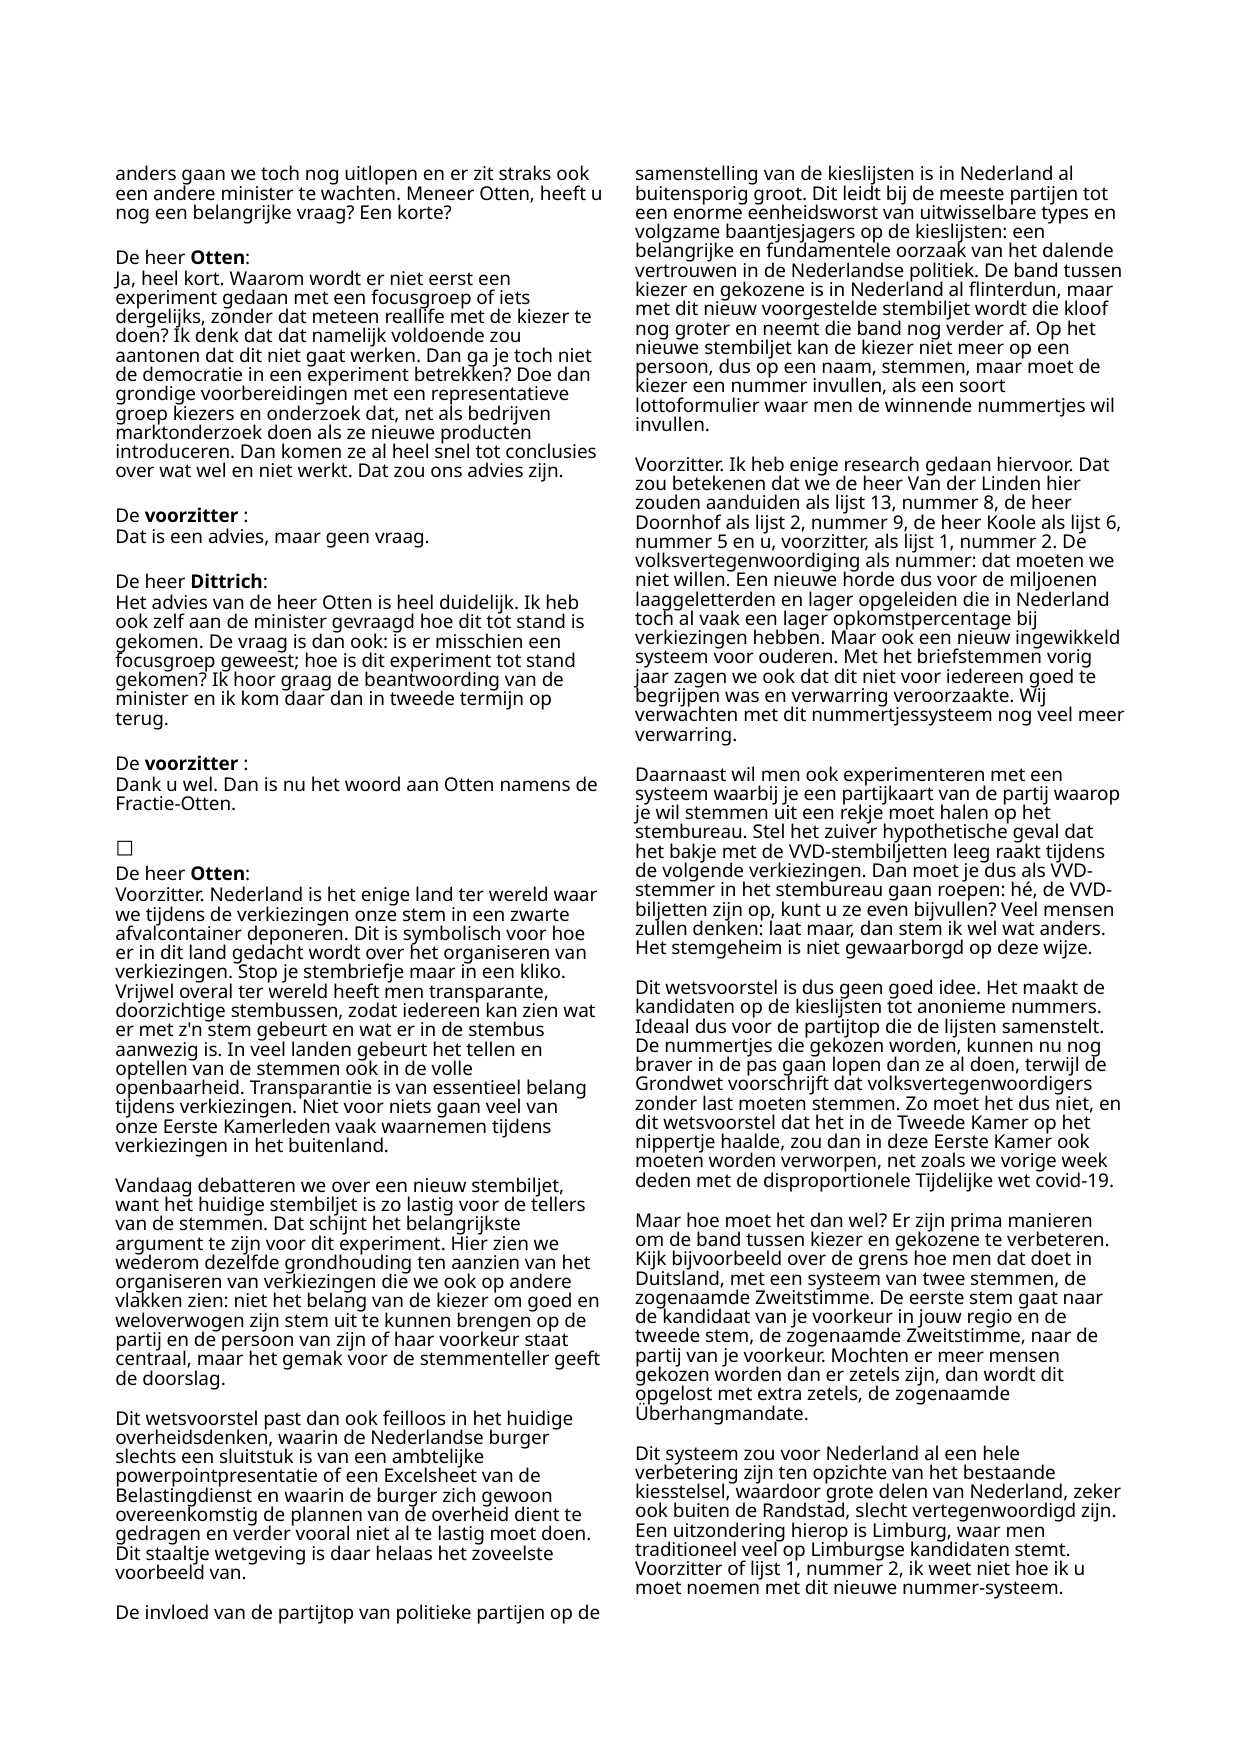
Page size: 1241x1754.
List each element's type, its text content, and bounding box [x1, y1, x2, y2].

text anders gaan we toch nog uitlopen en er zit straks ook een andere minister te wachten. Meneer Otten, heeft u nog een belangrijke vraag? Een korte? [115, 165, 605, 223]
text Daarnaast wil men ook experimenteren met een systeem waarbij je een partijkaart van de partij waarop je wil stemmen uit een rekje moet halen op het stembureau. Stel het zuiver hypothetische geval dat het bakje met de VVD-stembiljetten leeg raakt tijdens de volgende verkiezingen. Dan moet je dus als VVD-stemmer in het stembureau gaan roepen: hé, de VVD-biljetten zijn op, kunt u ze even bijvullen? Veel mensen zullen denken: laat maar, dan stem ik wel wat anders. Het stemgeheim is niet gewaarborgd op deze wijze. [635, 766, 1125, 958]
text Maar hoe moet het dan wel? Er zijn prima manieren om de band tussen kiezer en gekozene te verbeteren. Kijk bijvoorbeeld over de grens hoe men dat doet in Duitsland, met een systeem van twee stemmen, de zogenaamde Zweitstimme. De eerste stem gaat naar de kandidaat van je voorkeur in jouw regio en de tweede stem, de zogenaamde Zweitstimme, naar de partij van je voorkeur. Mochten er meer mensen gekozen worden dan er zetels zijn, dan wordt dit opgelost met extra zetels, de zogenaamde Überhangmandate. [635, 1212, 1125, 1424]
text Vandaag debatteren we over een nieuw stembiljet, want het huidige stembiljet is zo lastig voor de tellers van de stemmen. Dat schijnt het belangrijkste argument te zijn voor dit experiment. Hier zien we wederom dezelfde grondhouding ten aanzien van het organiseren van verkiezingen die we ook op andere vlakken zien: niet het belang van de kiezer om goed en weloverwogen zijn stem uit te kunnen brengen op de partij en de persoon van zijn of haar voorkeur staat centraal, maar het gemak voor de stemmenteller geeft de doorslag. [115, 1177, 605, 1389]
text Voorzitter of lijst 1, nummer 2, ik weet niet hoe ik u moet noemen met dit nieuwe nummer-systeem. [635, 1560, 1125, 1599]
text ⬜ [115, 835, 605, 861]
text Dit wetsvoorstel is dus geen goed idee. Het maakt de kandidaten op de kieslijsten tot anonieme nummers. Ideaal dus voor de partijtop die de lijsten samenstelt. De nummertjes die gekozen worden, kunnen nu nog braver in de pas gaan lopen dan ze al doen, terwijl de Grondwet voorschrijft dat volksvertegenwoordigers zonder last moeten stemmen. Zo moet het dus niet, en dit wetsvoorstel dat het in de Tweede Kamer op het nippertje haalde, zou dan in deze Eerste Kamer ook moeten worden verworpen, net zoals we vorige week deden met de disproportionele Tijdelijke wet covid-19. [635, 979, 1125, 1191]
text Voorzitter. Nederland is het enige land ter wereld waar we tijdens de verkiezingen onze stem in een zwarte afvalcontainer deponeren. Dit is symbolisch voor hoe er in dit land gedacht wordt over het organiseren van verkiezingen. Stop je stembriefje maar in een kliko. Vrijwel overal ter wereld heeft men transparante, doorzichtige stembussen, zodat iedereen kan zien wat er met z'n stem gebeurt en wat er in de stembus aanwezig is. In veel landen gebeurt het tellen en optellen van de stemmen ook in de volle openbaarheid. Transparantie is van essentieel belang tijdens verkiezingen. Niet voor niets gaan veel van onze Eerste Kamerleden vaak waarnemen tijdens verkiezingen in het buitenland. [115, 886, 605, 1156]
text Dank u wel. Dan is nu het woord aan Otten namens de Fractie-Otten. [115, 776, 605, 814]
text samenstelling van de kieslijsten is in Nederland al buitensporig groot. Dit leidt bij de meeste partijen tot een enorme eenheidsworst van uitwisselbare types en volgzame baantjesjagers op de kieslijsten: een belangrijke en fundamentele oorzaak van het dalende vertrouwen in de Nederlandse politiek. De band tussen kiezer en gekozene is in Nederland al flinterdun, maar met dit nieuw voorgestelde stembiljet wordt die kloof nog groter en neemt die band nog verder af. Op het nieuwe stembiljet kan de kiezer niet meer op een persoon, dus op een naam, stemmen, maar moet de kiezer een nummer invullen, als een soort lottoformulier waar men de winnende nummertjes wil invullen. [635, 165, 1125, 435]
text De heer Otten: [115, 244, 605, 270]
text Dat is een advies, maar geen vraag. [115, 528, 605, 547]
text Het advies van de heer Otten is heel duidelijk. Ik heb ook zelf aan de minister gevraagd hoe dit tot stand is gekomen. De vraag is dan ook: is er misschien een focusgroep geweest; hoe is dit experiment tot stand gekomen? Ik hoor graag de beantwoording van de minister en ik kom daar dan in tweede termijn op terug. [115, 594, 605, 729]
text Ja, heel kort. Waarom wordt er niet eerst een experiment gedaan met een focusgroep of iets dergelijks, zonder dat meteen reallife met de kiezer te doen? Ik denk dat dat namelijk voldoende zou aantonen dat dit niet gaat werken. Dan ga je toch niet de democratie in een experiment betrekken? Doe dan grondige voorbereidingen met een representatieve groep kiezers en onderzoek dat, net als bedrijven marktonderzoek doen als ze nieuwe producten introduceren. Dan komen ze al heel snel tot conclusies over wat wel en niet werkt. Dat zou ons advies zijn. [115, 270, 605, 482]
text De invloed van de partijtop van politieke partijen op de [115, 1604, 605, 1623]
text Dit wetsvoorstel past dan ook feilloos in het huidige overheidsdenken, waarin de Nederlandse burger slechts een sluitstuk is van een ambtelijke powerpointpresentatie of een Excelsheet van de Belastingdienst en waarin de burger zich gewoon overeenkomstig de plannen van de overheid dient te gedragen en verder vooral niet al te lastig moet doen. Dit staaltje wetgeving is daar helaas het zoveelste voorbeeld van. [115, 1409, 605, 1583]
text Dit systeem zou voor Nederland al een hele verbetering zijn ten opzichte van het bestaande kiesstelsel, waardoor grote delen van Nederland, zeker ook buiten de Randstad, slecht vertegenwoordigd zijn. Een uitzondering hierop is Limburg, waar men traditioneel veel op Limburgse kandidaten stemt. [635, 1444, 1125, 1560]
text Voorzitter. Ik heb enige research gedaan hiervoor. Dat zou betekenen dat we de heer Van der Linden hier zouden aanduiden als lijst 13, nummer 8, de heer Doornhof als lijst 2, nummer 9, de heer Koole als lijst 6, nummer 5 en u, voorzitter, als lijst 1, nummer 2. De volksvertegenwoordiging als nummer: dat moeten we niet willen. Een nieuwe horde dus voor de miljoenen laaggeletterden en lager opgeleiden die in Nederland toch al vaak een lager opkomstpercentage bij verkiezingen hebben. Maar ook een nieuw ingewikkeld systeem voor ouderen. Met het briefstemmen vorig jaar zagen we ook dat dit niet voor iedereen goed te begrijpen was en verwarring veroorzaakte. Wij verwachten met dit nummertjessysteem nog veel meer verwarring. [635, 456, 1125, 745]
text De voorzitter : [115, 502, 605, 528]
text De heer Dittrich: [115, 568, 605, 594]
text De heer Otten: [115, 861, 605, 886]
text De voorzitter : [115, 750, 605, 776]
